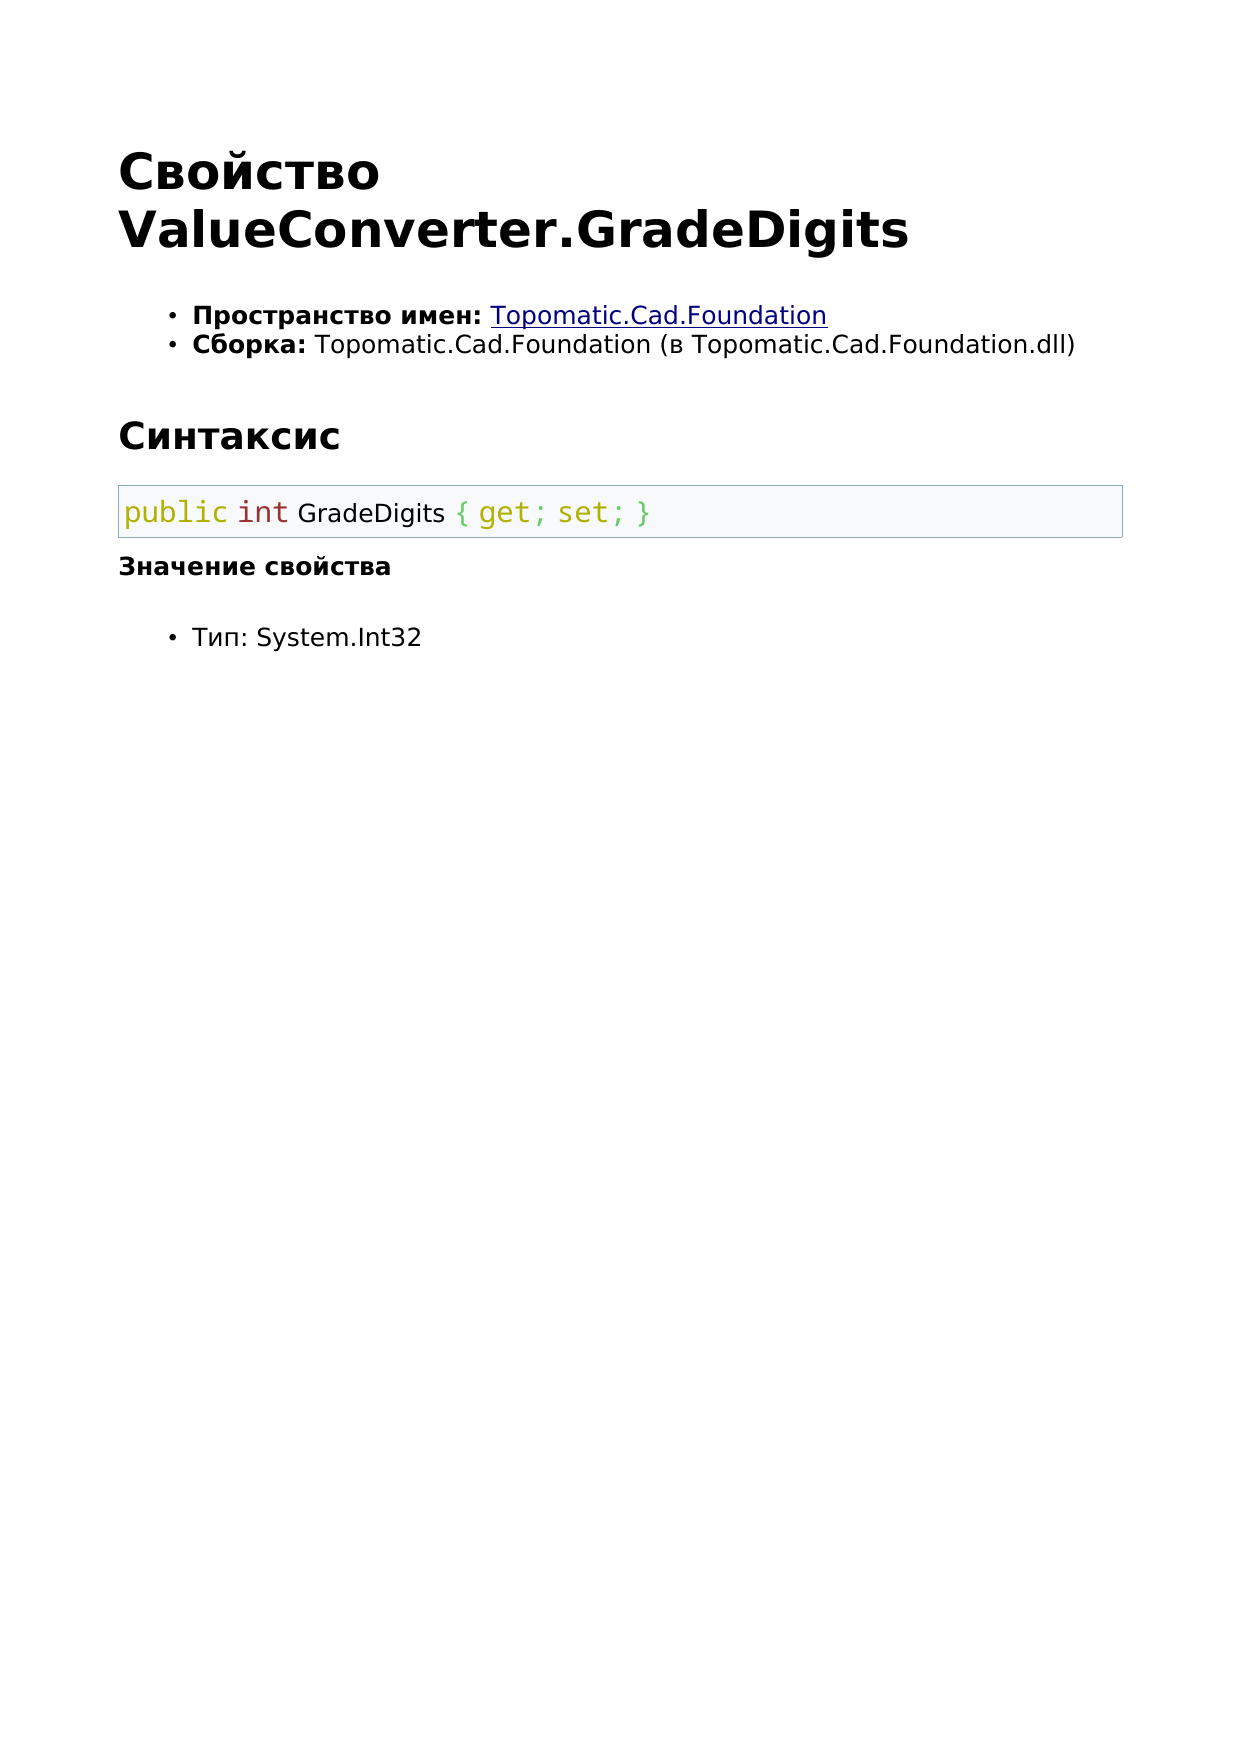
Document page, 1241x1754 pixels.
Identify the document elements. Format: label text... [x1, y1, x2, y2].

list Пространство имен: Topomatic.Cad.Foundation [177, 302, 1122, 331]
list Тип: System.Int32 [177, 623, 1122, 652]
subtitle Свойство ValueConverter.GradeDigits [118, 143, 1122, 259]
table_header public int GradeDigits { get; set; } [119, 486, 1122, 537]
text Значение свойства [118, 552, 1122, 581]
list Сборка: Topomatic.Cad.Foundation (в Topomatic.Cad.Foundation.dll) [177, 331, 1122, 360]
subtitle Синтаксис [118, 414, 1122, 458]
